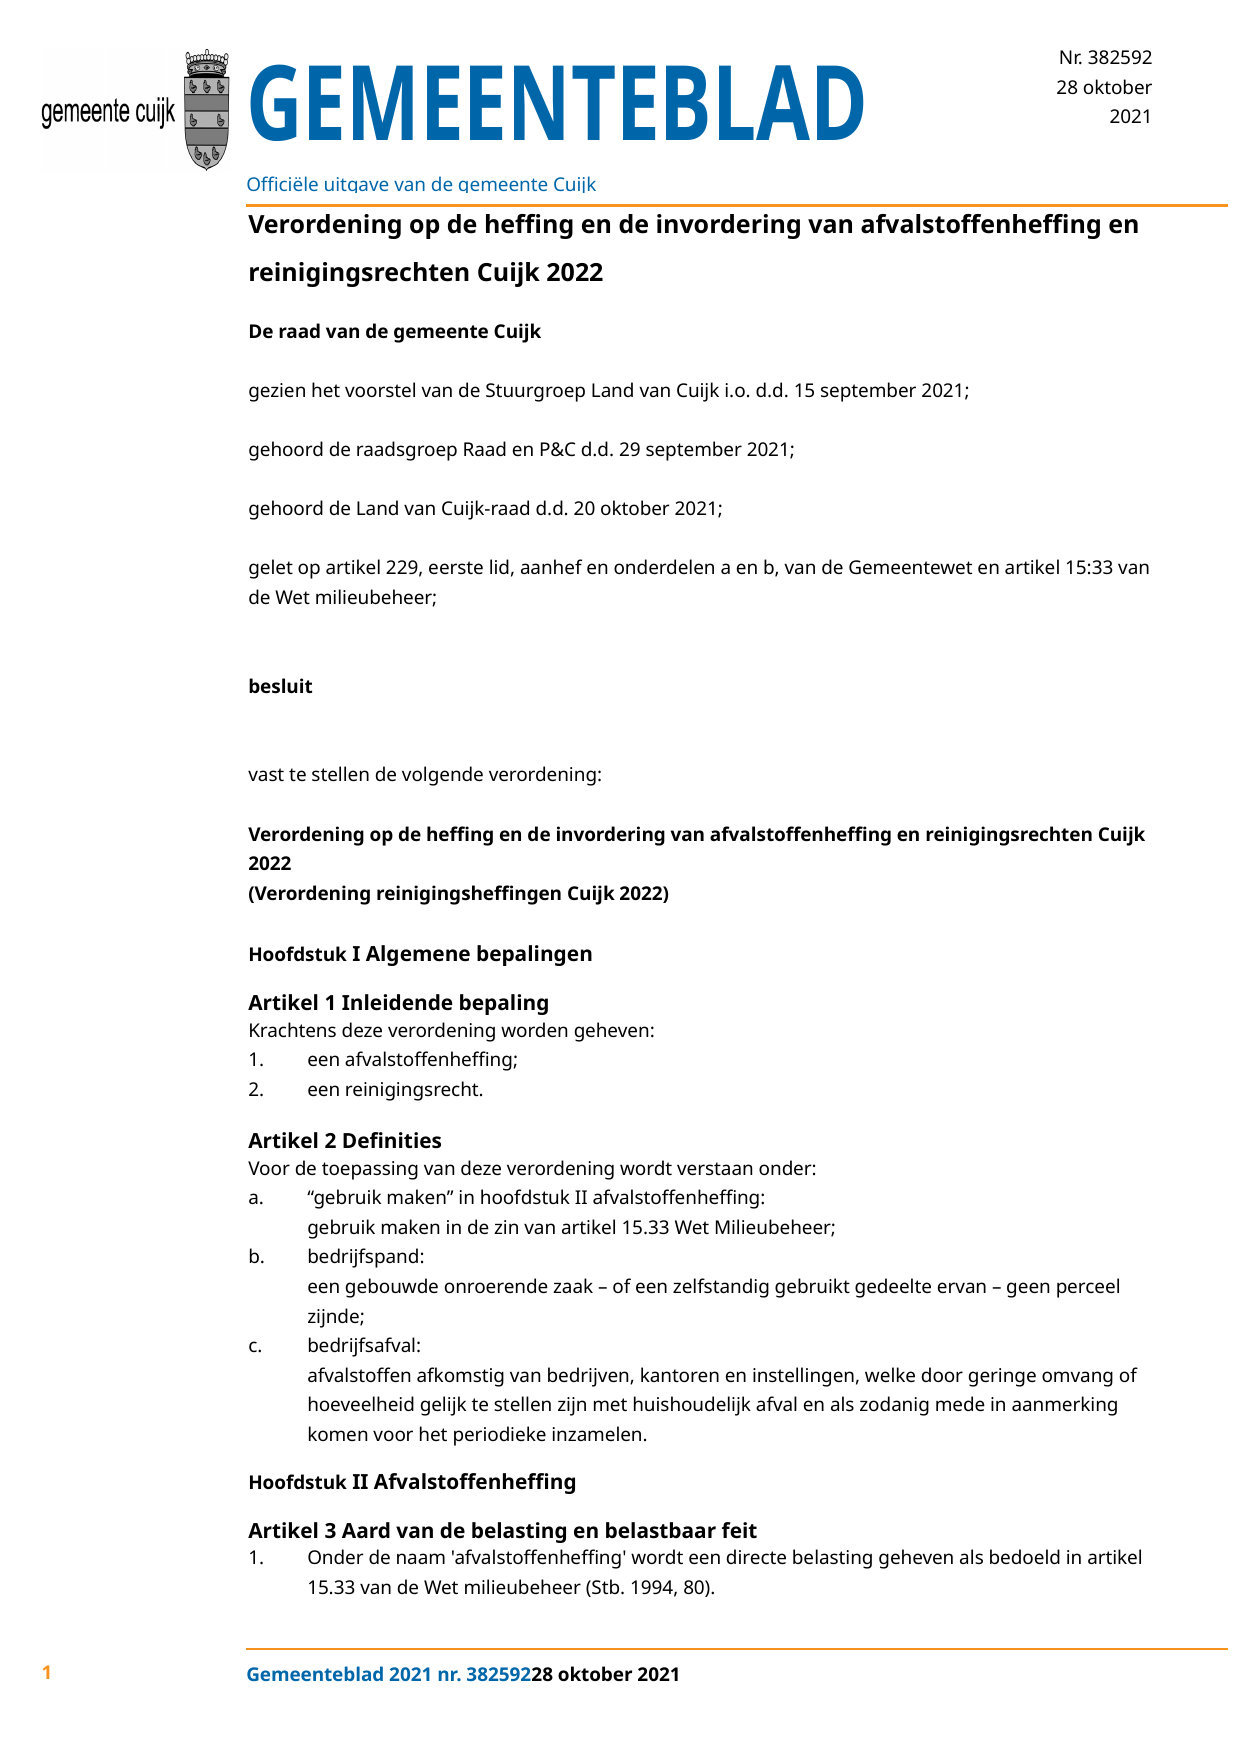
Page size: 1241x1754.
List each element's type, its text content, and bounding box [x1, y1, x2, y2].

list “gebruik maken” in hoofdstuk II afvalstoffenheffing: [248, 1184, 1152, 1210]
list Onder de naam 'afvalstoffenheffing' wordt een directe belasting geheven als bedoeld in artikel 15.33 van de Wet milieubeheer (Stb. 1994, 80). [248, 1544, 1152, 1600]
list bedrijfsafval: [248, 1332, 1152, 1358]
list een gebouwde onroerende zaak – of een zelfstandig gebruikt gedeelte ervan – geen perceel zijnde; [248, 1273, 1152, 1328]
text gehoord de Land van Cuijk-raad d.d. 20 oktober 2021; [248, 495, 1152, 521]
text gehoord de raadsgroep Raad en P&C d.d. 29 september 2021; [248, 436, 1152, 462]
text vast te stellen de volgende verordening: [248, 762, 1152, 787]
list afvalstoffen afkomstig van bedrijven, kantoren en instellingen, welke door geringe omvang of hoeveelheid gelijk te stellen zijn met huishoudelijk afval en als zodanig mede in aanmerking komen voor het periodieke inzamelen. [248, 1362, 1152, 1447]
text gezien het voorstel van de Stuurgroep Land van Cuijk i.o. d.d. 15 september 2021; [248, 377, 1152, 403]
text Verordening op de heffing en de invordering van afvalstoffenheffing en reinigingsrechten Cuijk 2022 [248, 821, 1152, 876]
text Verordening op de heffing en de invordering van afvalstoffenheffing en reinigingsrechten Cuijk 2022 [248, 207, 1152, 288]
picture [41, 47, 231, 172]
text Artikel 2 Definities [248, 1126, 1152, 1155]
list een reinigingsrecht. [248, 1076, 1152, 1102]
text besluit [248, 673, 1152, 699]
text Artikel 3 Aard van de belasting en belastbaar feit [248, 1516, 1152, 1544]
text gelet op artikel 229, eerste lid, aanhef en onderdelen a en b, van de Gemeentewet en artikel 15:33 van de Wet milieubeheer; [248, 554, 1152, 610]
text Artikel 1 Inleidende bepaling [248, 988, 1152, 1017]
text Krachtens deze verordening worden geheven: [248, 1017, 1152, 1043]
list bedrijfspand: [248, 1244, 1152, 1269]
list gebruik maken in de zin van artikel 15.33 Wet Milieubeheer; [248, 1214, 1152, 1240]
text Hoofdstuk II Afvalstoffenheffing [248, 1467, 1152, 1495]
text Voor de toepassing van deze verordening wordt verstaan onder: [248, 1155, 1152, 1181]
list een afvalstoffenheffing; [248, 1046, 1152, 1072]
text Hoofdstuk I Algemene bepalingen [248, 939, 1152, 968]
text De raad van de gemeente Cuijk [248, 318, 1152, 344]
text (Verordening reinigingsheffingen Cuijk 2022) [248, 880, 1152, 906]
